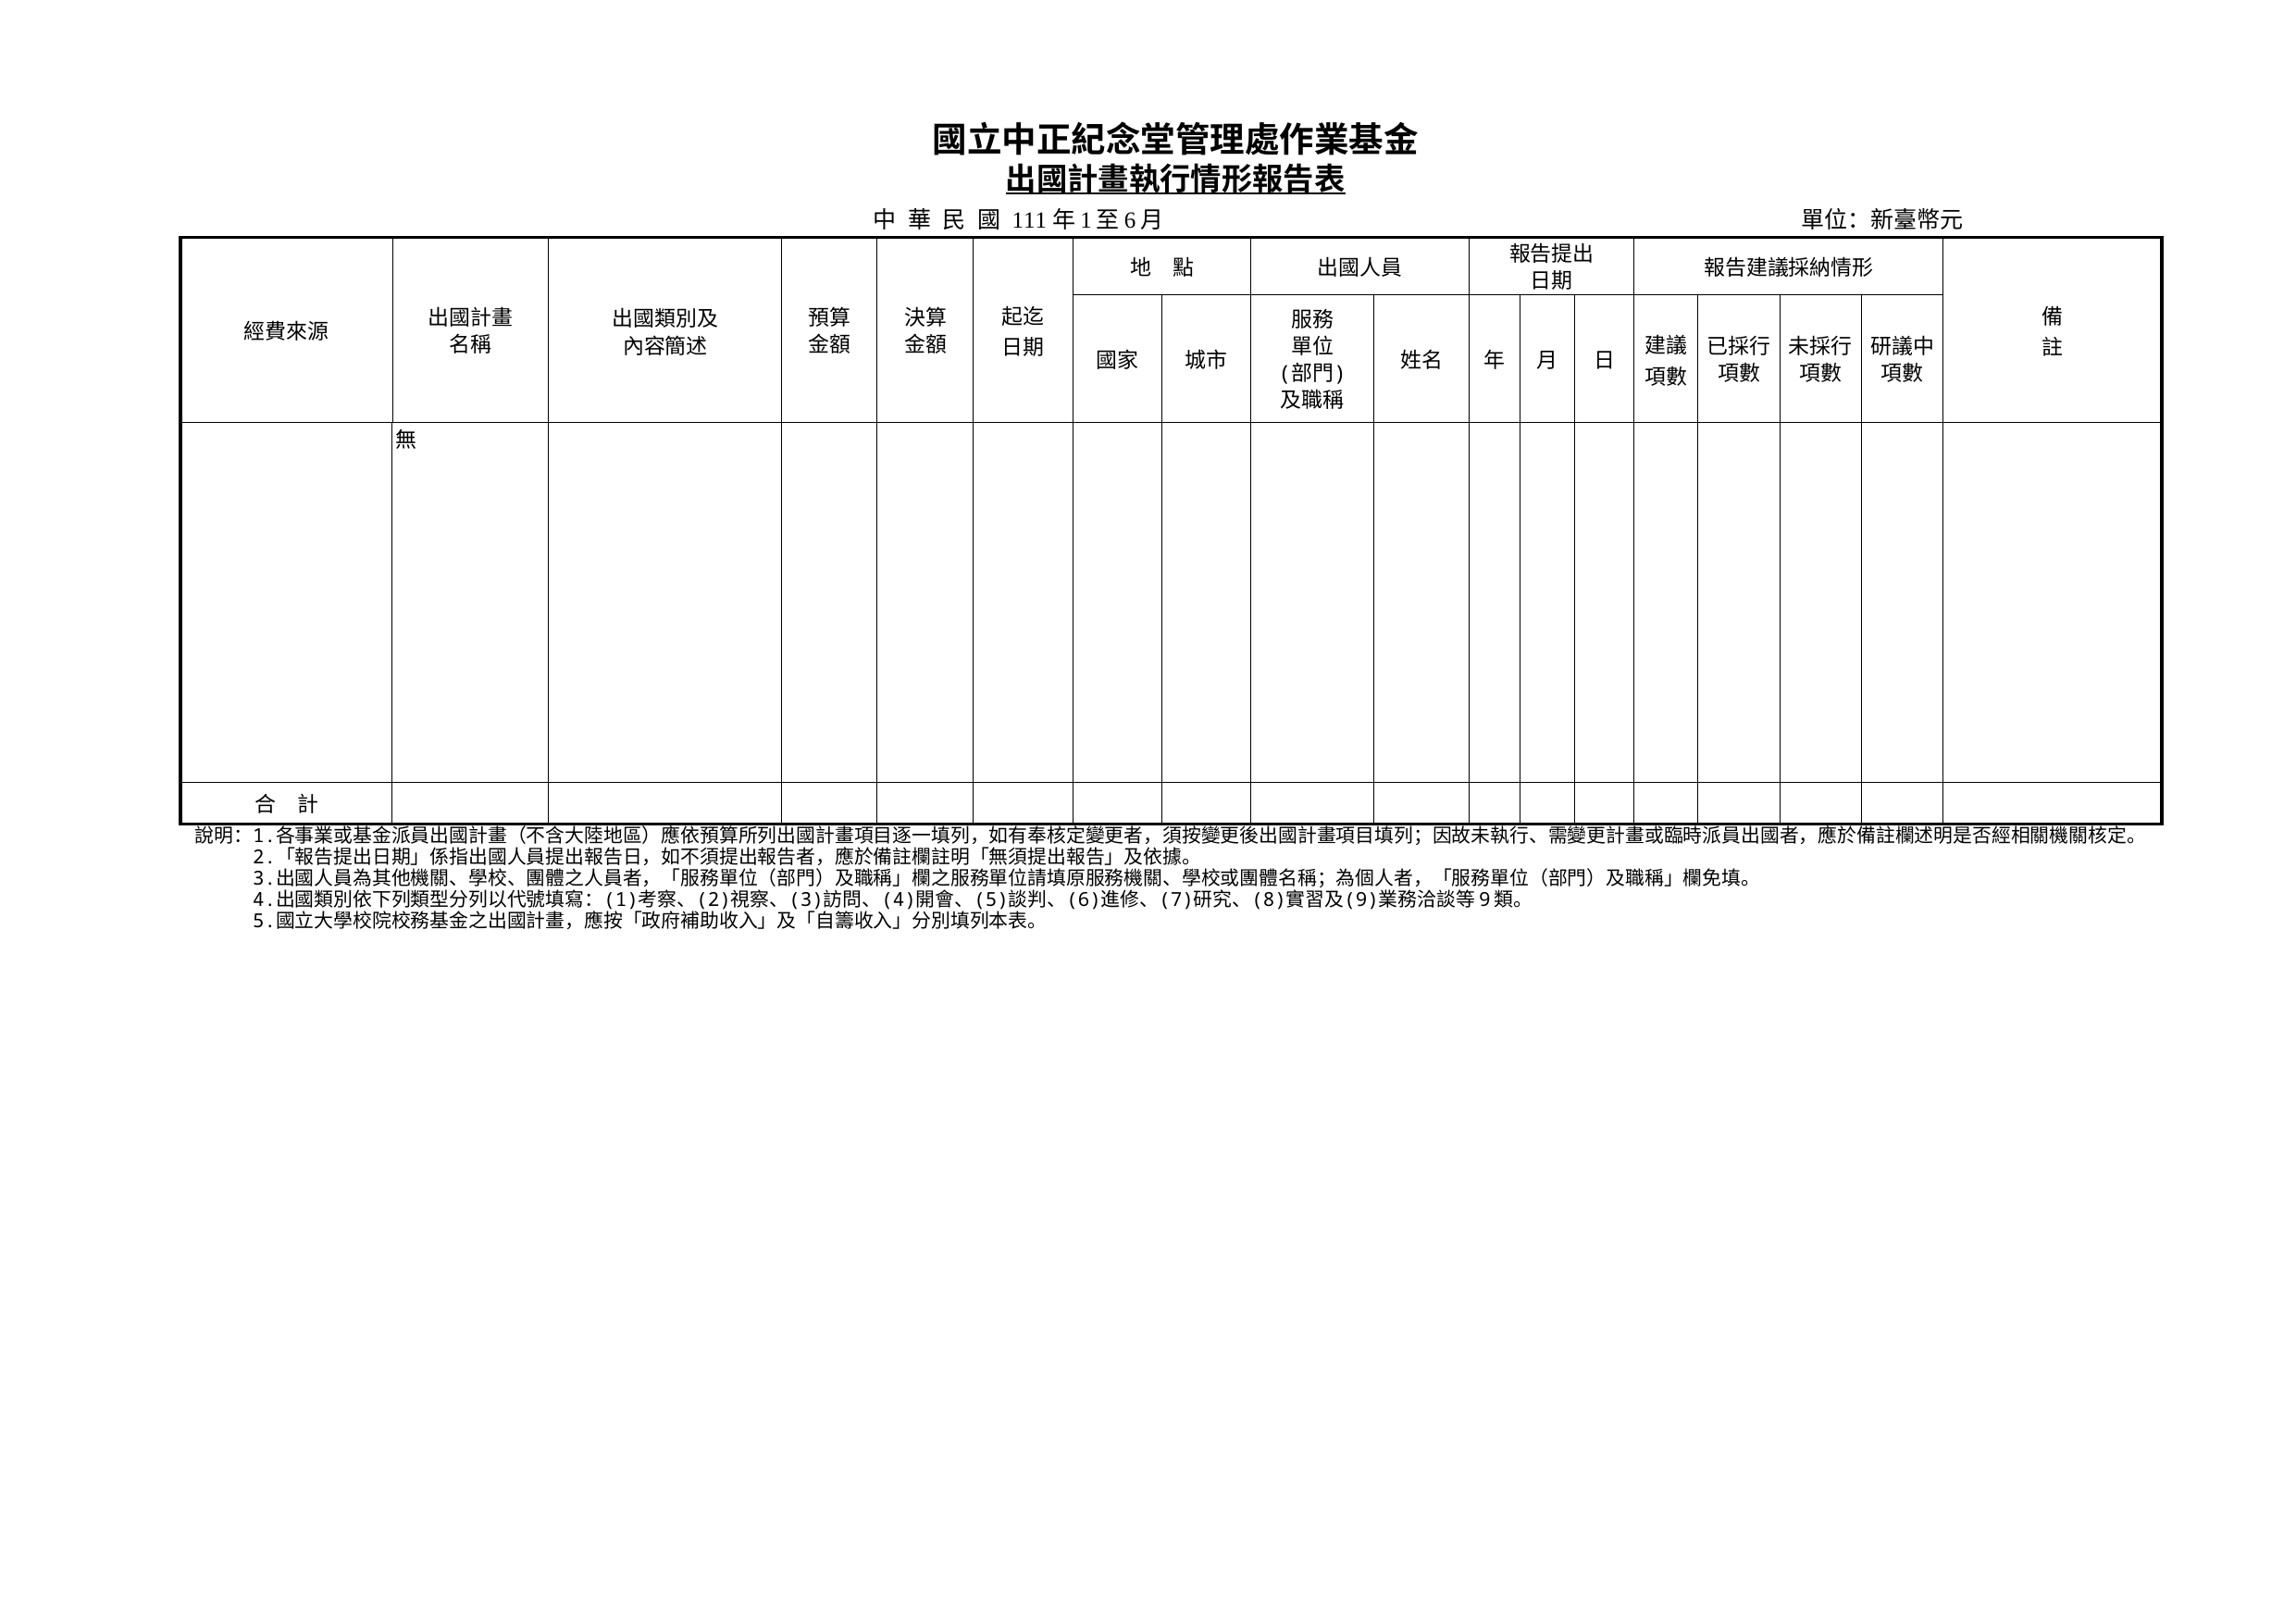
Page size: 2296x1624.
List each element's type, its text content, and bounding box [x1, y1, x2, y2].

text 中 華 民 國 111 年1至6月 單位：新臺幣元 [164, 197, 2186, 236]
table_cell [182, 423, 391, 782]
table_cell [1943, 783, 2160, 823]
table_header 出國計畫 名稱 [393, 239, 548, 422]
table_cell [1162, 423, 1250, 782]
table_cell [1074, 423, 1161, 782]
table_cell [549, 783, 781, 823]
table_header 報告提出 日期 [1470, 239, 1633, 294]
table_cell 說明：1.各事業或基金派員出國計畫（不含大陸地區）應依預算所列出國計畫項目逐一填列，如有奉核定變更者，須按變更後出國計畫項目填列；因故未執行、需變更計畫或臨時派員出國者，應於備註欄述明是否經相關機關核定。 2.「報告提出日期」係指出國人員提出報告日，如不須提出報告者，應於備註欄註明「無須提出報告」及依據。 3.出國人員為其他機關、學校、團體之人員者，「服務單位（部門）及職稱」欄之服務單位請填原服務機關、學校或團體名稱；為個人者，「服務單位（部門）及職稱」欄免填。 4.出國類別依下列類型分列以代號填寫：(1)考察、(2)視察、(3)訪問、(4)開會、(5)談判、(6)進修、(7)研究、(8)實習及(9)業務洽談等9類。 5.國立大學校院校務基金之出國計畫，應按「政府補助收入」及「自籌收入」分別填列本表。 [180, 825, 2162, 1019]
table_cell [1374, 423, 1469, 782]
table_cell [1698, 423, 1780, 782]
table_cell 建議 項數 [1634, 295, 1697, 422]
table_cell [1074, 783, 1161, 823]
table_cell 年 [1470, 295, 1520, 422]
table_cell [1634, 423, 1697, 782]
table_cell [782, 783, 876, 823]
table_cell 合 計 [182, 783, 391, 823]
table_cell [877, 783, 973, 823]
table_cell 研議中 項數 [1862, 295, 1942, 422]
table_cell [1162, 783, 1250, 823]
table_cell 未採行 項數 [1781, 295, 1861, 422]
table_cell [1251, 423, 1373, 782]
table_cell 已採行 項數 [1698, 295, 1780, 422]
table_cell [1862, 423, 1942, 782]
table_cell [1862, 783, 1942, 823]
table_header 經費來源 [182, 239, 392, 422]
table_cell [1520, 783, 1574, 823]
text 國立中正紀念堂管理處作業基金 [164, 124, 2186, 159]
table_cell [877, 423, 973, 782]
table_cell [549, 423, 781, 782]
table_header 地 點 [1074, 239, 1250, 294]
table_cell [974, 783, 1073, 823]
table_cell [1575, 423, 1633, 782]
table_cell 日 [1575, 295, 1633, 422]
table_header 起迄 日期 [974, 239, 1073, 422]
table_cell [1470, 783, 1520, 823]
table_cell [1634, 783, 1697, 823]
table_header 出國類別及 內容簡述 [549, 239, 781, 422]
table_cell [1698, 783, 1780, 823]
table_cell [1575, 783, 1633, 823]
table_cell [1520, 423, 1574, 782]
table_cell [1251, 783, 1373, 823]
text 出國計畫執行情形報告表 [164, 159, 2186, 197]
table_cell 服務 單位 (部門) 及職稱 [1251, 295, 1373, 422]
table_cell [1781, 783, 1861, 823]
table_header 預算 金額 [782, 239, 876, 422]
table_cell [1470, 423, 1520, 782]
table_header 決算 金額 [877, 239, 973, 422]
table_cell [1781, 423, 1861, 782]
table_header 出國人員 [1251, 239, 1469, 294]
table_cell 國家 [1074, 295, 1161, 422]
table_cell 姓名 [1374, 295, 1469, 422]
table_cell [782, 423, 876, 782]
table_cell 城市 [1162, 295, 1250, 422]
table_cell [1374, 783, 1469, 823]
table_cell [1943, 423, 2160, 782]
table_cell 無 [392, 423, 548, 782]
table_cell [974, 423, 1073, 782]
table_header 報告建議採納情形 [1634, 239, 1942, 294]
table_cell 月 [1520, 295, 1574, 422]
table_cell [392, 783, 548, 823]
table_header 備 註 [1943, 239, 2160, 422]
